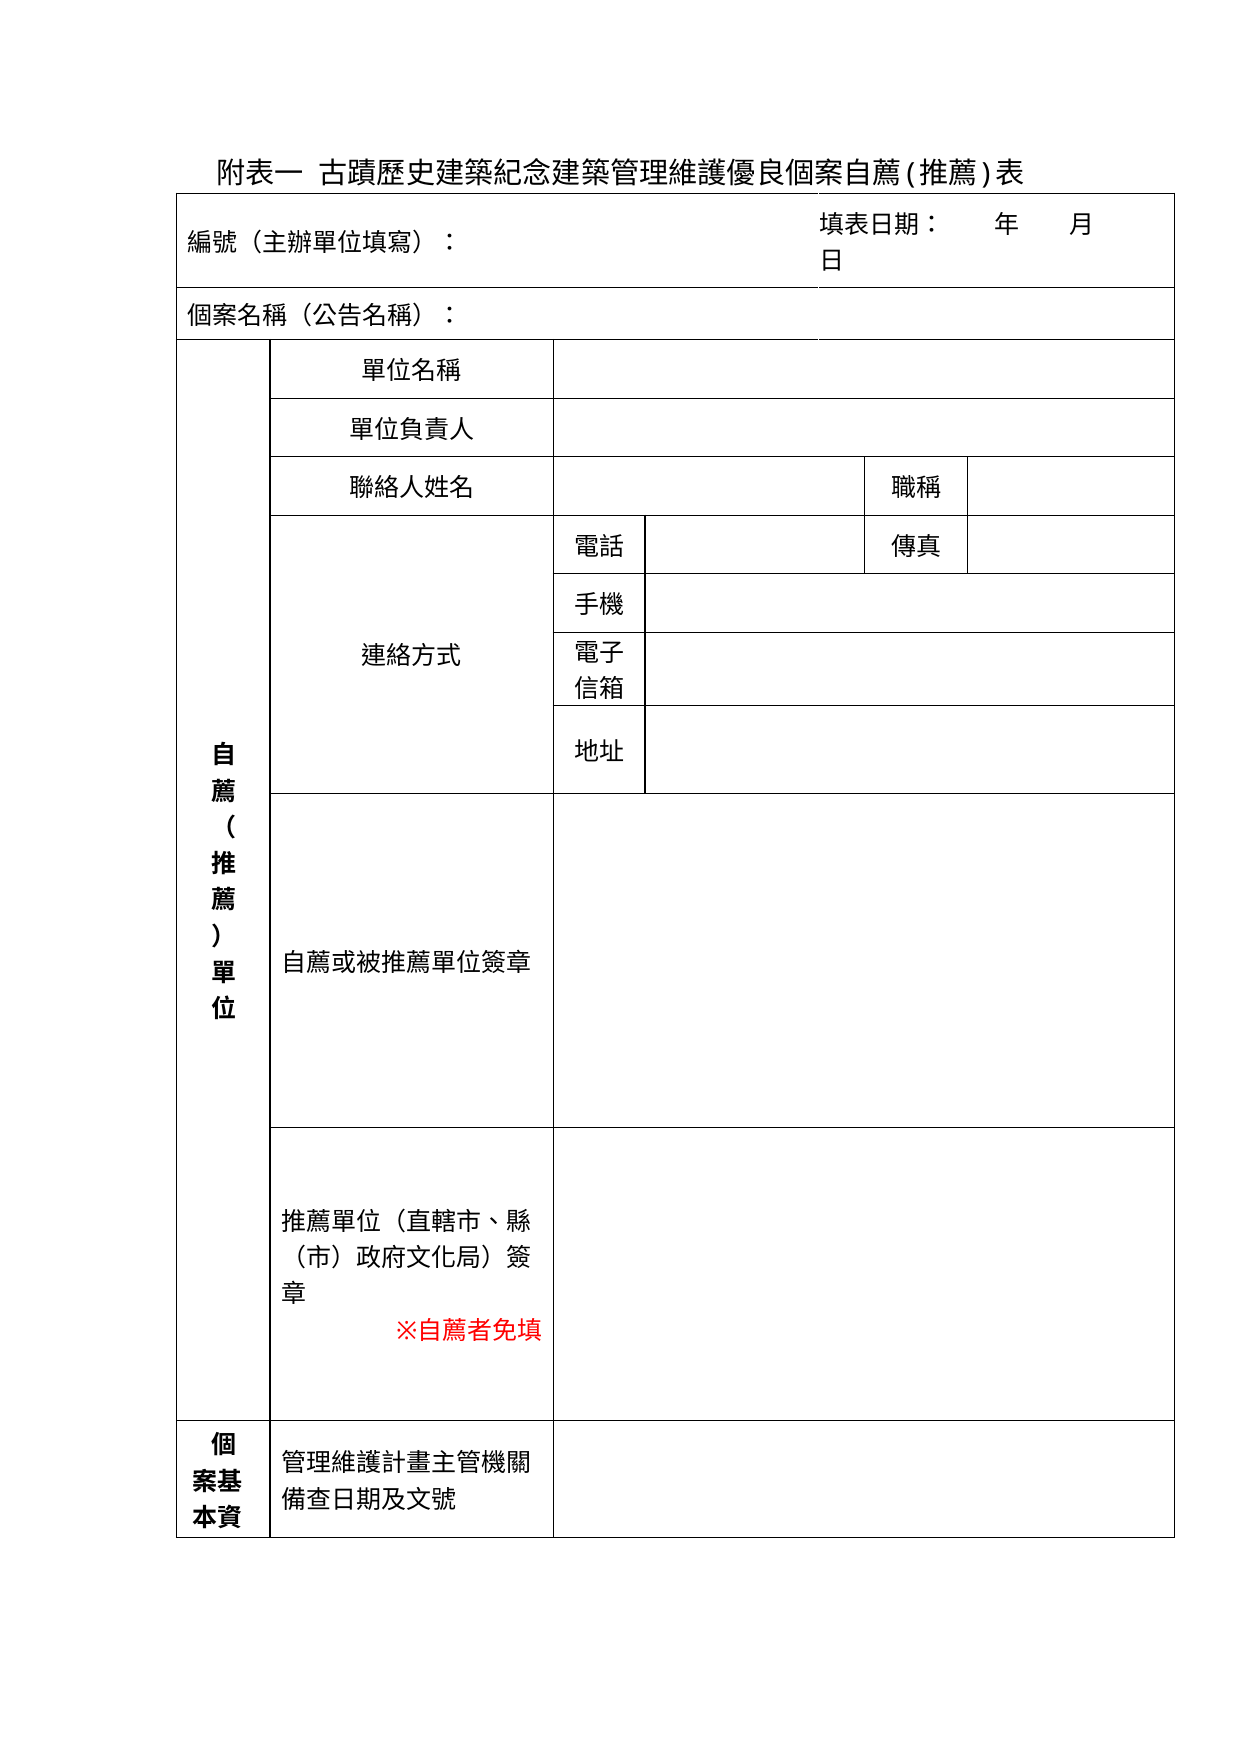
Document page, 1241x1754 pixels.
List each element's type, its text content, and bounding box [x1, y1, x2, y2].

table_cell [819, 288, 1174, 339]
table_cell 手機 [554, 574, 644, 632]
table_cell 自薦（推薦）單位 [177, 340, 269, 1420]
table_cell [554, 399, 1174, 456]
table_cell 連絡方式 [271, 516, 553, 792]
table_cell [646, 633, 1174, 705]
table_cell 電子信箱 [554, 633, 644, 705]
table_cell [554, 794, 1174, 1127]
table_cell 單位名稱 [271, 340, 553, 397]
table_header 編號（主辦單位填寫）： [177, 194, 818, 287]
table_cell 個案名稱（公告名稱）： [177, 288, 818, 339]
table_header 填表日期： 年 月 日 [819, 194, 1174, 287]
table_cell 職稱 [865, 457, 967, 514]
table_cell 地址 [554, 706, 644, 792]
table_cell [968, 516, 1174, 573]
table_cell 單位負責人 [271, 399, 553, 456]
table_cell [554, 340, 1174, 397]
table_cell [968, 457, 1174, 514]
table_cell [646, 706, 1174, 792]
table_cell 自薦或被推薦單位簽章 [271, 794, 553, 1127]
table_cell [554, 1128, 1174, 1420]
table_cell [646, 574, 1174, 632]
table_cell 推薦單位（直轄市、縣（市）政府文化局）簽章 ※自薦者免填 [271, 1128, 553, 1420]
text 附表一 古蹟歷史建築紀念建築管理維護優良個案自薦(推薦)表 [187, 150, 1053, 192]
table_cell 電話 [554, 516, 644, 573]
table_cell [554, 457, 864, 514]
table_cell [554, 1421, 1174, 1537]
table_cell [646, 516, 864, 573]
table_cell 管理維護計畫主管機關備查日期及文號 [271, 1421, 553, 1537]
table_cell 個案基本資 [177, 1421, 269, 1537]
table_cell 傳真 [865, 516, 967, 573]
table_cell 聯絡人姓名 [271, 457, 553, 514]
